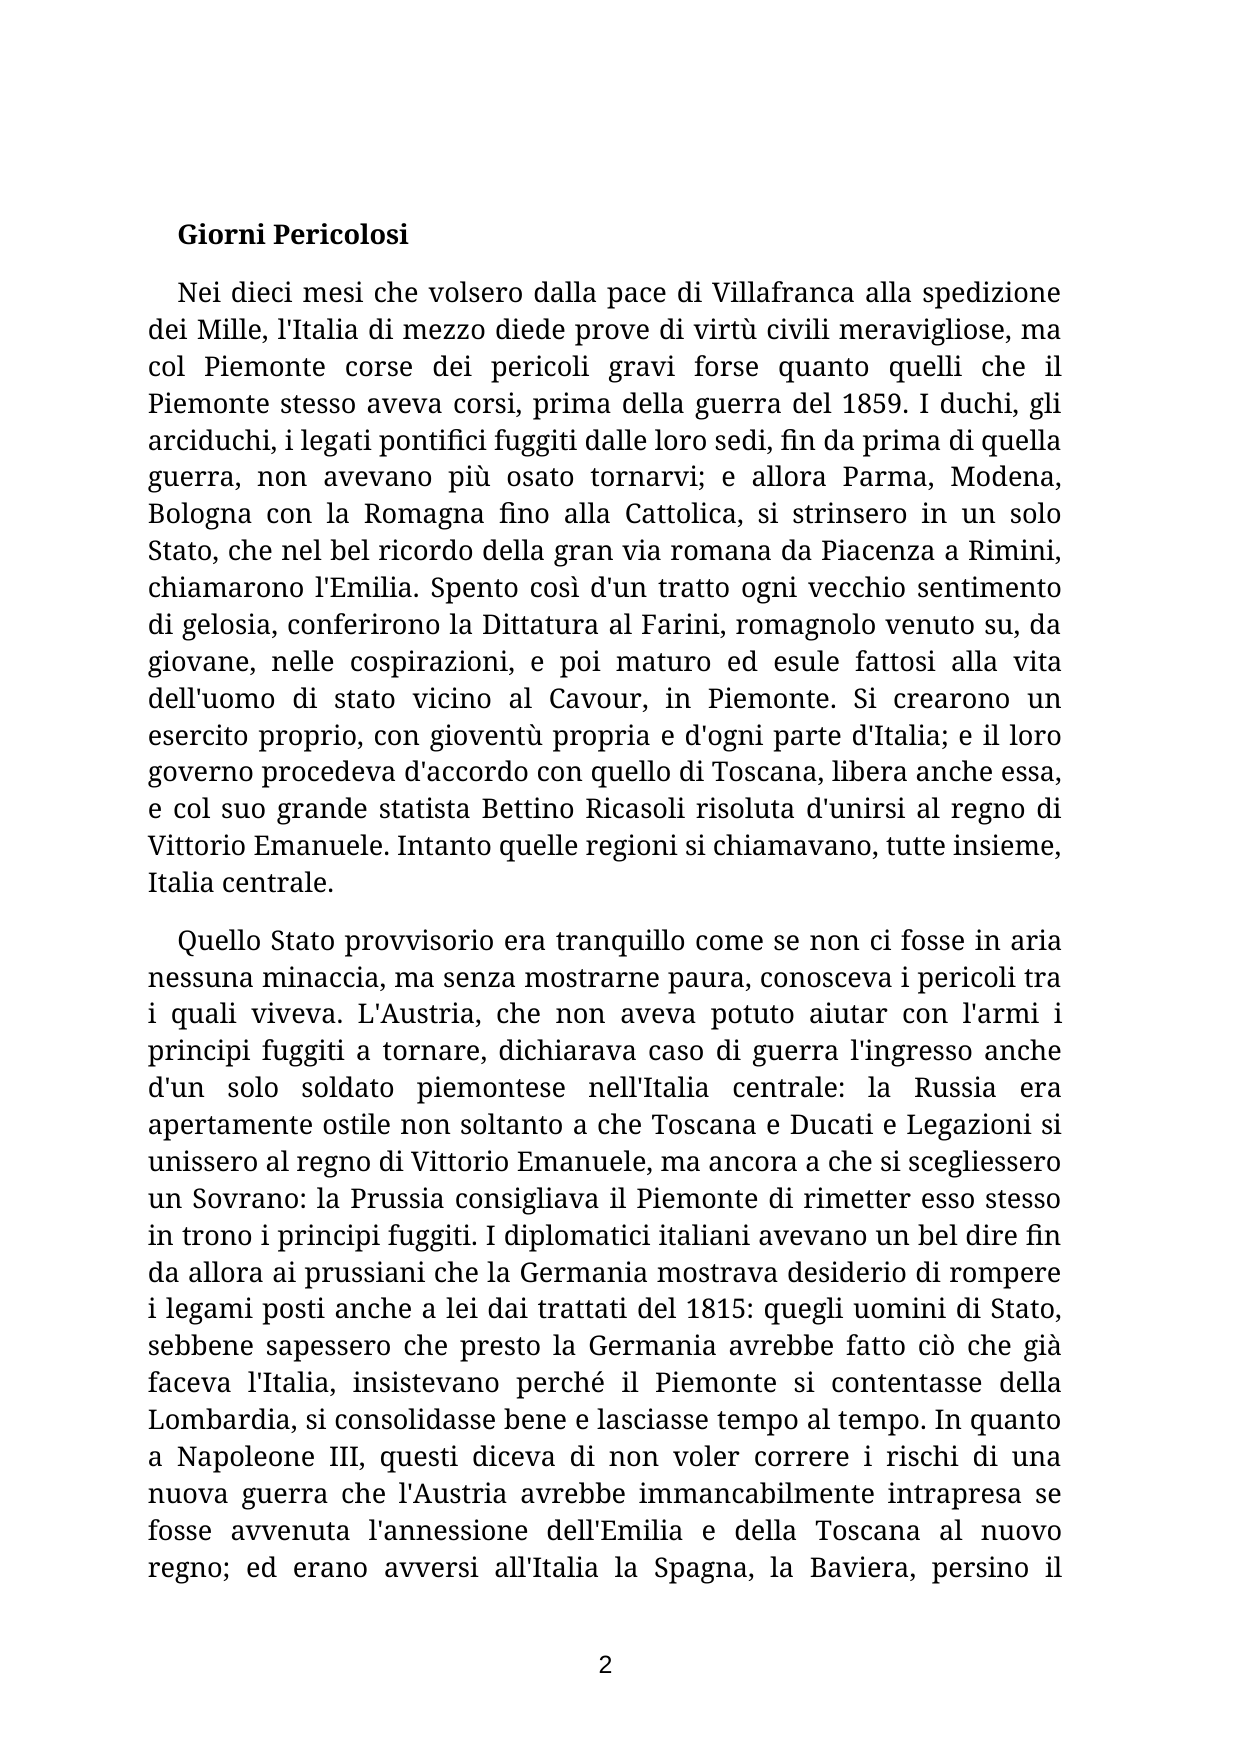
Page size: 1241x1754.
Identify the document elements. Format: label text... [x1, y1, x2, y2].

text Quello Stato provvisorio era tranquillo come se non ci fosse in aria nessuna minaccia, ma senza mostrarne paura, conosceva i pericoli tra i quali viveva. L'Austria, che non aveva potuto aiutar con l'armi i principi fuggiti a tornare, dichiarava caso di guerra l'ingresso anche d'un solo soldato piemontese nell'Italia centrale: la Russia era apertamente ostile non soltanto a che Toscana e Ducati e Legazioni si unissero al regno di Vittorio Emanuele, ma ancora a che si scegliessero un Sovrano: la Prussia consigliava il Piemonte di rimetter esso stesso in trono i principi fuggiti. I diplomatici italiani avevano un bel dire fin da allora ai prussiani che la Germania mostrava desiderio di rompere i legami posti anche a lei dai trattati del 1815: quegli uomini di Stato, sebbene sapessero che presto la Germania avrebbe fatto ciò che già faceva l'Italia, insistevano perché il Piemonte si contentasse della Lombardia, si consolidasse bene e lasciasse tempo al tempo. In quanto a Napoleone III, questi diceva di non voler correre i rischi di una nuova guerra che l'Austria avrebbe immancabilmente intrapresa se fosse avvenuta l'annessione dell'Emilia e della Toscana al nuovo regno; ed erano avversi all'Italia la Spagna, la Baviera, persino il [148, 921, 1063, 1585]
text Nei dieci mesi che volsero dalla pace di Villafranca alla spedizione dei Mille, l'Italia di mezzo diede prove di virtù civili meravigliose, ma col Piemonte corse dei pericoli gravi forse quanto quelli che il Piemonte stesso aveva corsi, prima della guerra del 1859. I duchi, gli arciduchi, i legati pontifici fuggiti dalle loro sedi, fin da prima di quella guerra, non avevano più osato tornarvi; e allora Parma, Modena, Bologna con la Romagna fino alla Cattolica, si strinsero in un solo Stato, che nel bel ricordo della gran via romana da Piacenza a Rimini, chiamarono l'Emilia. Spento così d'un tratto ogni vecchio sentimento di gelosia, conferirono la Dittatura al Farini, romagnolo venuto su, da giovane, nelle cospirazioni, e poi maturo ed esule fattosi alla vita dell'uomo di stato vicino al Cavour, in Piemonte. Si crearono un esercito proprio, con gioventù propria e d'ogni parte d'Italia; e il loro governo procedeva d'accordo con quello di Toscana, libera anche essa, e col suo grande statista Bettino Ricasoli risoluta d'unirsi al regno di Vittorio Emanuele. Intanto quelle regioni si chiamavano, tutte insieme, Italia centrale. [148, 273, 1063, 900]
subtitle Giorni Pericolosi [177, 216, 1063, 253]
